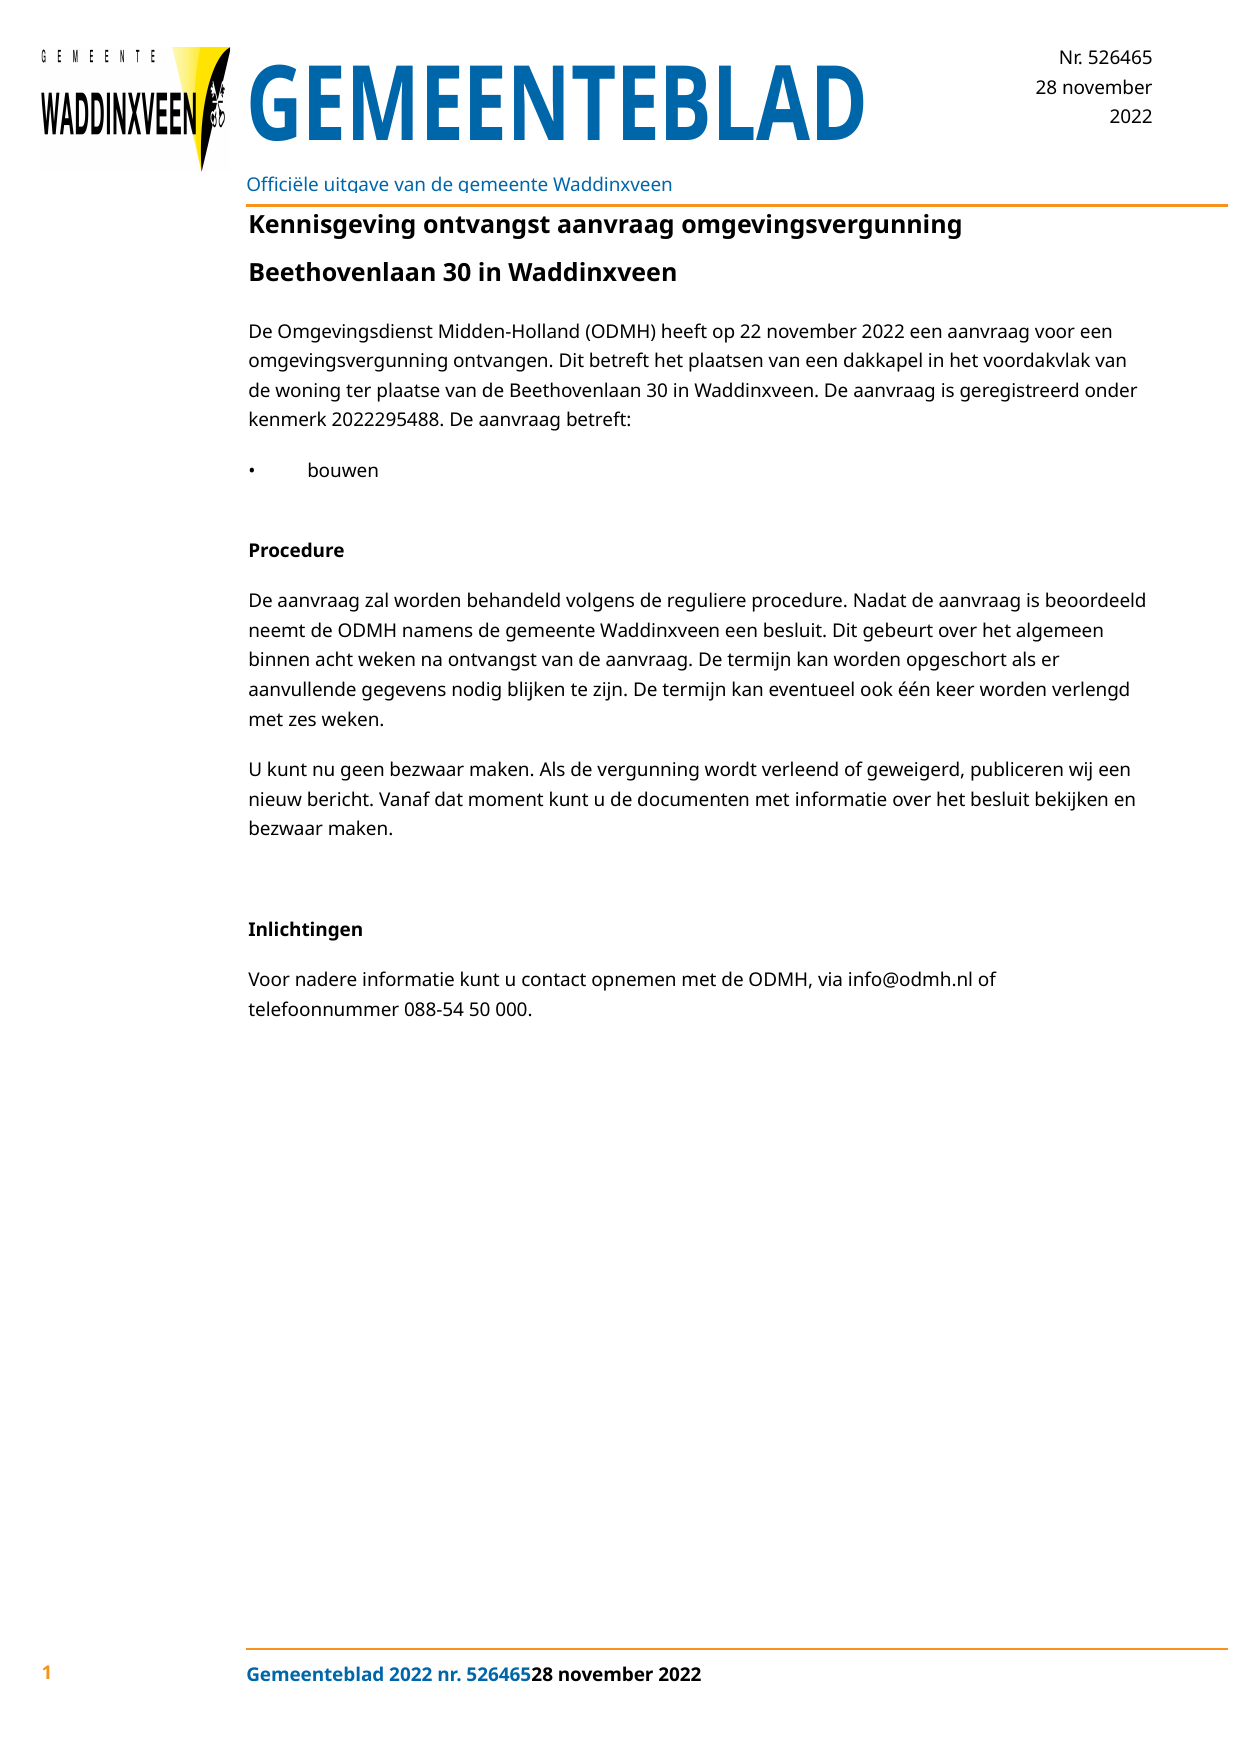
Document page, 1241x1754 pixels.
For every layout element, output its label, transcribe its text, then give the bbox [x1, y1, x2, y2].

text De Omgevingsdienst Midden-Holland (ODMH) heeft op 22 november 2022 een aanvraag voor een omgevingsvergunning ontvangen. Dit betreft het plaatsen van een dakkapel in het voordakvlak van de woning ter plaatse van de Beethovenlaan 30 in Waddinxveen. De aanvraag is geregistreerd onder kenmerk 2022295488. De aanvraag betreft: [248, 318, 1152, 432]
list bouwen [248, 457, 1152, 483]
text Inlichtingen [248, 916, 1152, 942]
text U kunt nu geen bezwaar maken. Als de vergunning wordt verleend of geweigerd, publiceren wij een nieuw bericht. Vanaf dat moment kunt u de documenten met informatie over het besluit bekijken en bezwaar maken. [248, 756, 1152, 841]
text Voor nadere informatie kunt u contact opnemen met de ODMH, via info@odmh.nl of telefoonnummer 088-54 50 000. [248, 967, 1152, 1022]
text De aanvraag zal worden behandeld volgens de reguliere procedure. Nadat de aanvraag is beoordeeld neemt de ODMH namens de gemeente Waddinxveen een besluit. Dit gebeurt over het algemeen binnen acht weken na ontvangst van de aanvraag. De termijn kan worden opgeschort als er aanvullende gegevens nodig blijken te zijn. De termijn kan eventueel ook één keer worden verlengd met zes weken. [248, 587, 1152, 732]
picture [41, 47, 231, 172]
text Kennisgeving ontvangst aanvraag omgevingsvergunning Beethovenlaan 30 in Waddinxveen [248, 207, 1152, 288]
text Procedure [248, 537, 1152, 563]
